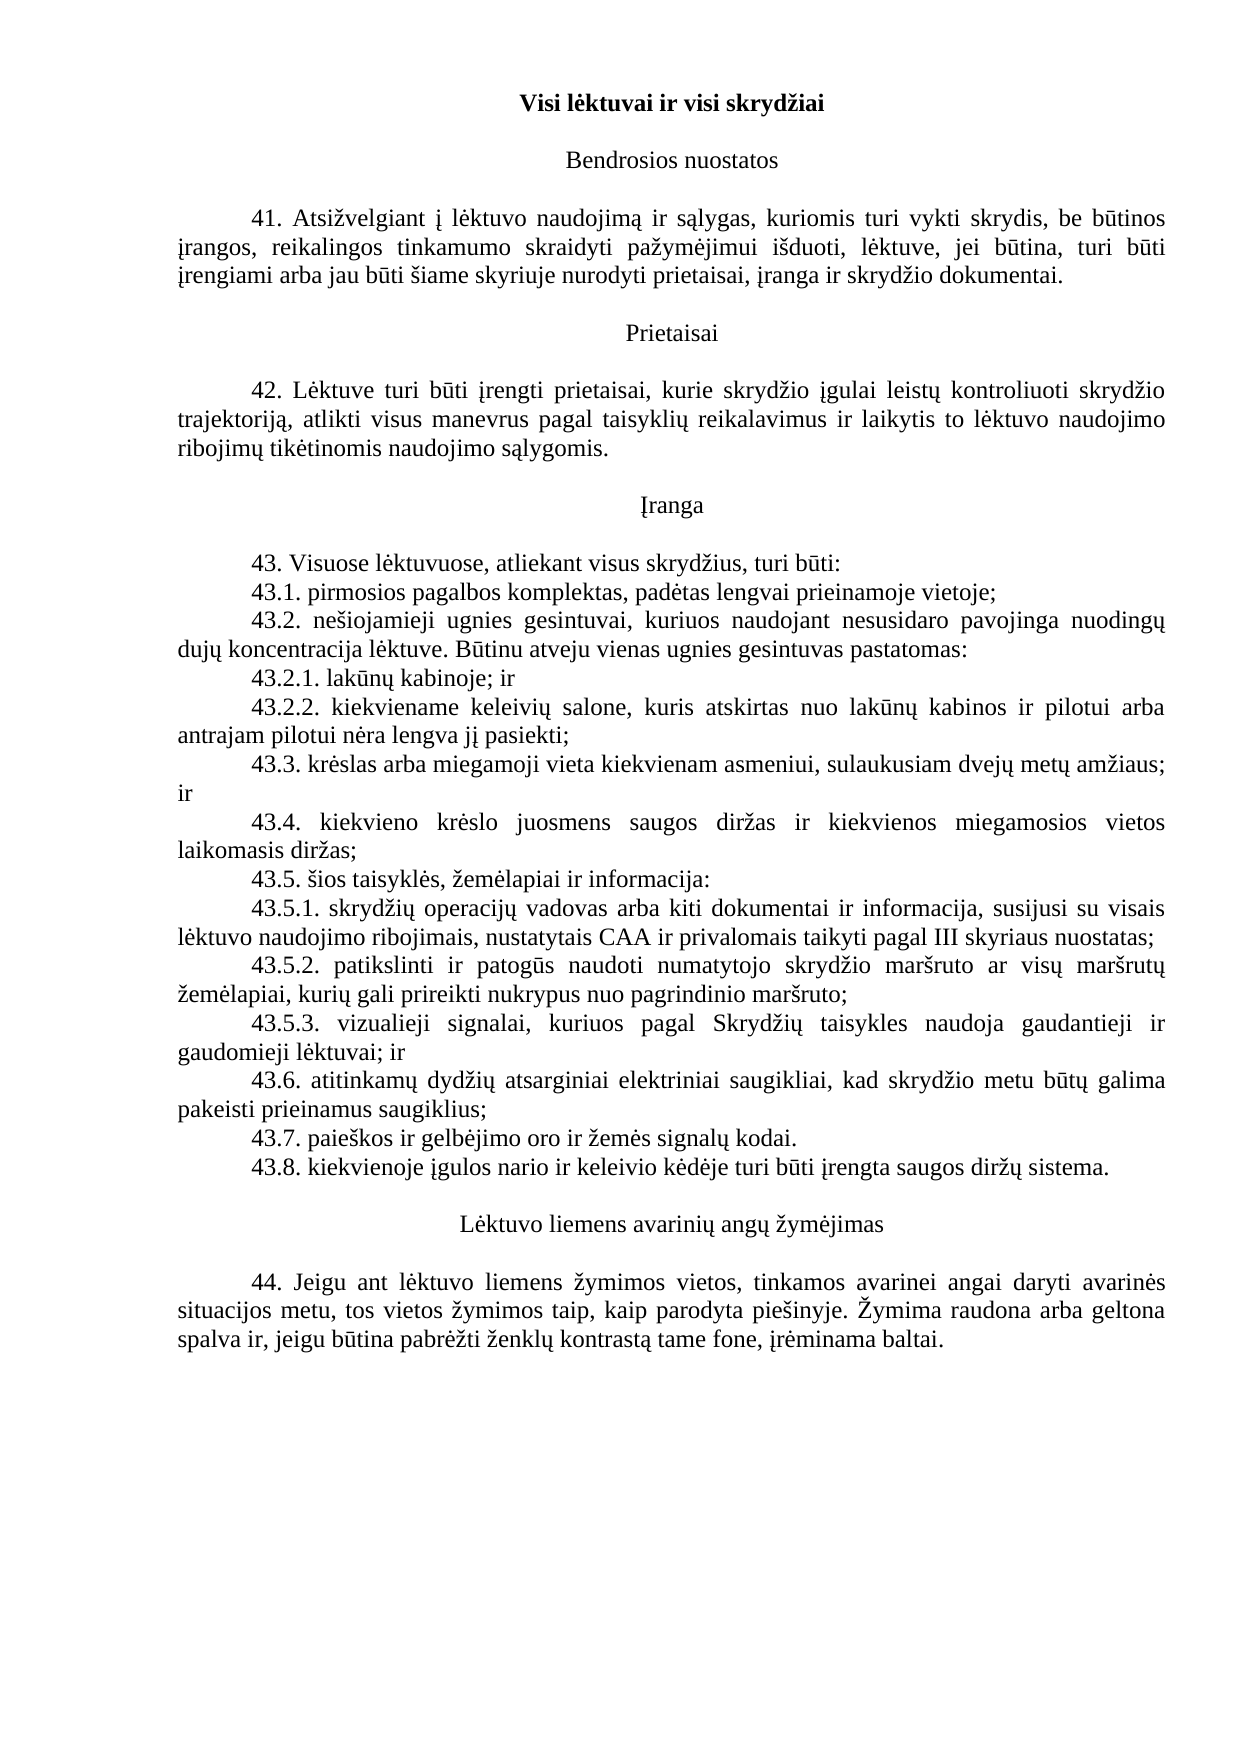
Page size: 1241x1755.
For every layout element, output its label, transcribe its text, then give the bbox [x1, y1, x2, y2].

text 43.5.1. skrydžių operacijų vadovas arba kiti dokumentai ir informacija, susijusi su visais lėktuvo naudojimo ribojimais, nustatytais CAA ir privalomais taikyti pagal III skyriaus nuostatas; [177, 893, 1166, 950]
text Prietaisai [177, 318, 1166, 347]
text Įranga [177, 490, 1166, 519]
text 43.2. nešiojamieji ugnies gesintuvai, kuriuos naudojant nesusidaro pavojinga nuodingų dujų koncentracija lėktuve. Būtinu atveju vienas ugnies gesintuvas pastatomas: [177, 605, 1166, 663]
text 43.7. paieškos ir gelbėjimo oro ir žemės signalų kodai. [177, 1123, 1166, 1152]
text 43.5.3. vizualieji signalai, kuriuos pagal Skrydžių taisykles naudoja gaudantieji ir gaudomieji lėktuvai; ir [177, 1008, 1166, 1065]
text 43.2.2. kiekviename keleivių salone, kuris atskirtas nuo lakūnų kabinos ir pilotui arba antrajam pilotui nėra lengva jį pasiekti; [177, 692, 1166, 749]
text 43.1. pirmosios pagalbos komplektas, padėtas lengvai prieinamoje vietoje; [177, 577, 1166, 605]
text Lėktuvo liemens avarinių angų žymėjimas [177, 1209, 1166, 1238]
text Bendrosios nuostatos [177, 145, 1166, 174]
text 43.5.2. patikslinti ir patogūs naudoti numatytojo skrydžio maršruto ar visų maršrutų žemėlapiai, kurių gali prireikti nukrypus nuo pagrindinio maršruto; [177, 950, 1166, 1008]
text 43.2.1. lakūnų kabinoje; ir [177, 663, 1166, 692]
text 43.8. kiekvienoje įgulos nario ir keleivio kėdėje turi būti įrengta saugos diržų sistema. [177, 1152, 1166, 1180]
text 41. Atsižvelgiant į lėktuvo naudojimą ir sąlygas, kuriomis turi vykti skrydis, be būtinos įrangos, reikalingos tinkamumo skraidyti pažymėjimui išduoti, lėktuve, jei būtina, turi būti įrengiami arba jau būti šiame skyriuje nurodyti prietaisai, įranga ir skrydžio dokumentai. [177, 203, 1166, 289]
text 43.4. kiekvieno krėslo juosmens saugos diržas ir kiekvienos miegamosios vietos laikomasis diržas; [177, 807, 1166, 864]
text 43.5. šios taisyklės, žemėlapiai ir informacija: [177, 864, 1166, 893]
text 43. Visuose lėktuvuose, atliekant visus skrydžius, turi būti: [177, 548, 1166, 577]
text 42. Lėktuve turi būti įrengti prietaisai, kurie skrydžio įgulai leistų kontroliuoti skrydžio trajektoriją, atlikti visus manevrus pagal taisyklių reikalavimus ir laikytis to lėktuvo naudojimo ribojimų tikėtinomis naudojimo sąlygomis. [177, 375, 1166, 462]
text 44. Jeigu ant lėktuvo liemens žymimos vietos, tinkamos avarinei angai daryti avarinės situacijos metu, tos vietos žymimos taip, kaip parodyta piešinyje. Žymima raudona arba geltona spalva ir, jeigu būtina pabrėžti ženklų kontrastą tame fone, įrėminama baltai. [177, 1267, 1166, 1353]
text 43.6. atitinkamų dydžių atsarginiai elektriniai saugikliai, kad skrydžio metu būtų galima pakeisti prieinamus saugiklius; [177, 1065, 1166, 1123]
text Visi lėktuvai ir visi skrydžiai [177, 88, 1166, 117]
text 43.3. krėslas arba miegamoji vieta kiekvienam asmeniui, sulaukusiam dvejų metų amžiaus; ir [177, 749, 1166, 807]
